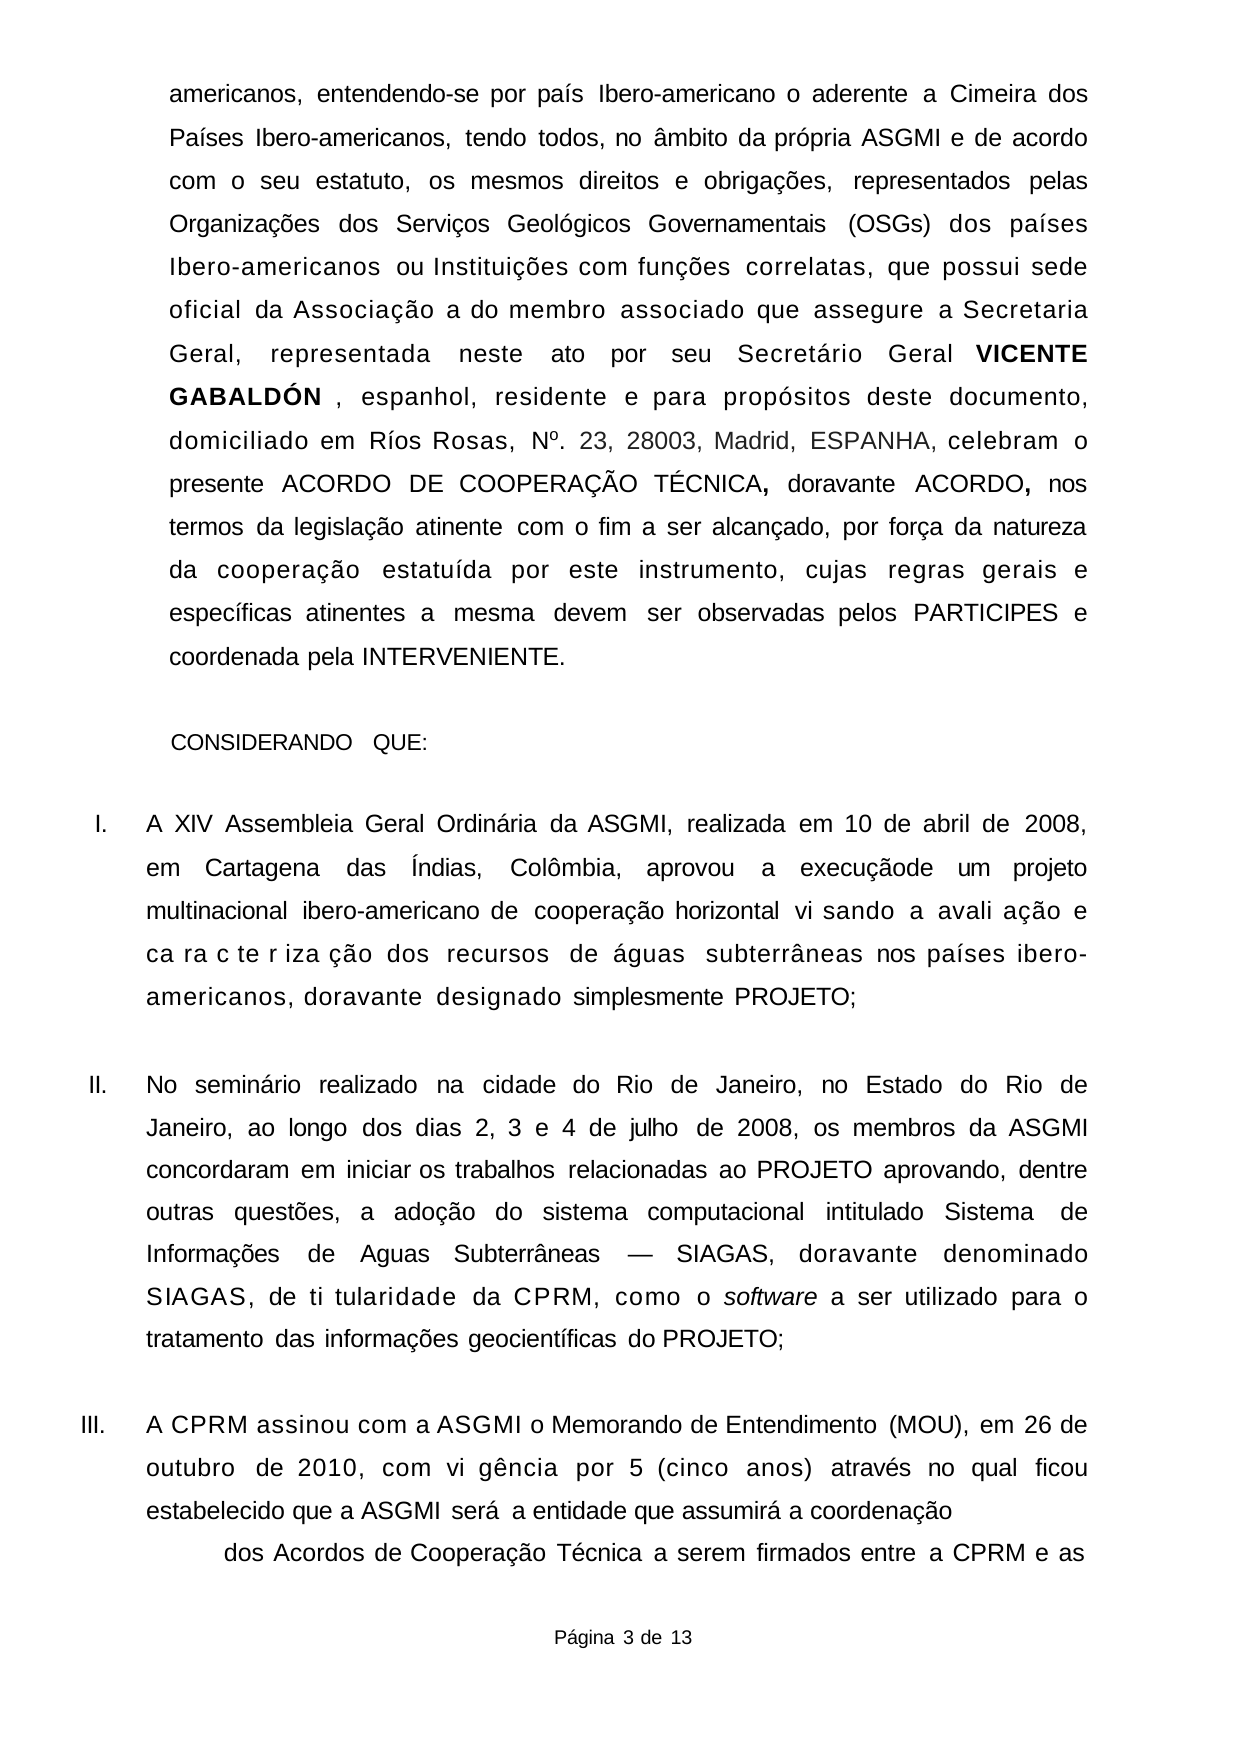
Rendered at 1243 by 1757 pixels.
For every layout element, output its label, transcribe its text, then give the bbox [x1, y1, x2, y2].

list A CPRM assinou com a ASGMI o Memorando de Entendimento (MOU), em 26 de outubro de 2010, com vi gência por 5 (cinco anos) através no qual ficou estabelecido que a ASGMI será a entidade que assumirá a coordenação [80, 1409, 1088, 1525]
list No seminário realizado na cidade do Rio de Janeiro, no Estado do Rio de Janeiro, ao longo dos dias 2, 3 e 4 de julho de 2008, os membros da ASGMI concordaram em iniciar os trabalhos relacionadas ao PROJETO aprovando, dentre outras questões, a adoção do sistema computacional intitulado Sistema de Informações de Aguas Subterrâneas — SIAGAS, doravante denominado SIAGAS, de ti tularidade da CPRM, como o software a ser utilizado para o tratamento das informações geocientíficas do PROJETO; [88, 1070, 1089, 1353]
text americanos, entendendo-se por país Ibero-americano o aderente a Cimeira dos Países Ibero-americanos, tendo todos, no âmbito da própria ASGMI e de acordo com o seu estatuto, os mesmos direitos e obrigações, representados pelas Organizações dos Serviços Geológicos Governamentais (OSGs) dos países Ibero-americanos ou Instituições com funções correlatas, que possui sede oficial da Associação a do membro associado que assegure a Secretaria Geral, representada neste ato por seu Secretário Geral VICENTE GABALDÓN , espanhol, residente e para propósitos deste documento, domiciliado em Ríos Rosas, No. 23, 28003, Madrid, ESPANHA, celebram o presente ACORDO DE COOPERAÇÃO TÉCNICA, doravante ACORDO, nos termos da legislação atinente com o fim a ser alcançado, por força da natureza da cooperação estatuída por este instrumento, cujas regras gerais e específicas atinentes a mesma devem ser observadas pelos PARTICIPES e coordenada pela INTERVENIENTE. [169, 79, 1088, 670]
list A XIV Assembleia Geral Ordinária da ASGMI, realizada em 10 de abril de 2008, em Cartagena das Índias, Colômbia, aprovou a execuçãode um projeto multinacional ibero-americano de cooperação horizontal vi sando a avali ação e ca ra c te r iza ção dos recursos de águas subterrâneas nos países ibero-americanos, doravante designado simplesmente PROJETO; [94, 809, 1088, 1011]
text dos Acordos de Cooperação Técnica a serem firmados entre a CPRM e as [224, 1539, 1099, 1567]
text CONSIDERANDO QUE: [170, 728, 1099, 755]
